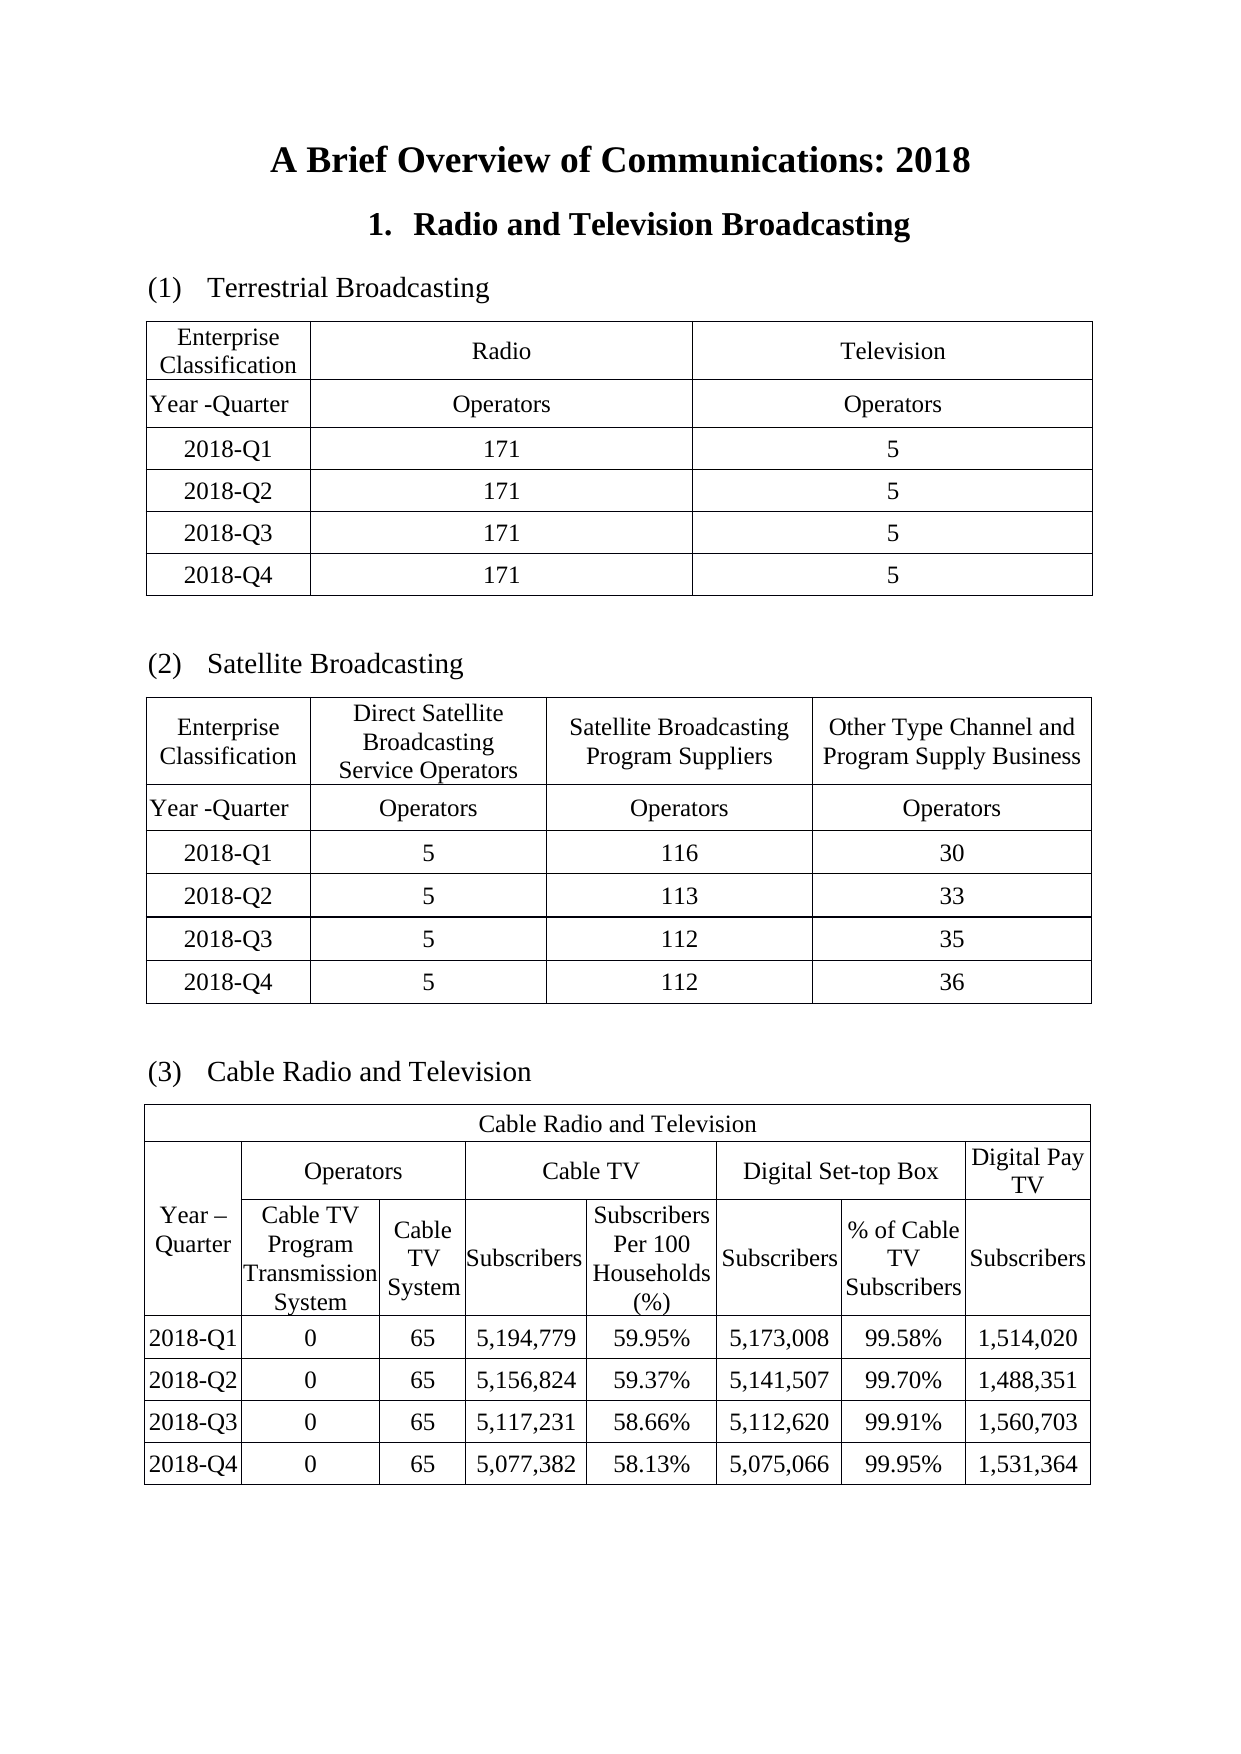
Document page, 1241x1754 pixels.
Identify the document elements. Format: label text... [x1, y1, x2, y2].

table_cell Operators [547, 785, 812, 830]
table_cell 5,112,620 [717, 1401, 841, 1442]
table_cell 99.58% [842, 1316, 965, 1358]
table_cell 1,514,020 [966, 1316, 1090, 1358]
table_cell 1,488,351 [966, 1359, 1090, 1400]
table_cell 0 [242, 1359, 379, 1400]
table_cell 5,077,382 [466, 1443, 586, 1484]
table_cell 5 [693, 554, 1092, 595]
list Satellite Broadcasting [148, 646, 1092, 680]
table_cell Operators [311, 785, 546, 830]
table_cell 171 [311, 470, 692, 511]
table_cell 65 [380, 1443, 465, 1484]
table_cell 65 [380, 1316, 465, 1358]
table_cell Operators [311, 380, 692, 427]
table_cell 59.95% [587, 1316, 716, 1358]
table_cell 5,141,507 [717, 1359, 841, 1400]
table_cell 2018-Q3 [147, 918, 310, 959]
table_cell Operators [813, 785, 1091, 830]
table_cell Subscribers [966, 1200, 1090, 1315]
table_cell 2018-Q1 [145, 1316, 241, 1358]
table_cell 65 [380, 1401, 465, 1442]
table_cell 5,156,824 [466, 1359, 586, 1400]
table_cell Operators [693, 380, 1092, 427]
table_cell 171 [311, 428, 692, 469]
table_cell 58.66% [587, 1401, 716, 1442]
table_cell 99.70% [842, 1359, 965, 1400]
table_cell 2018-Q2 [147, 874, 310, 916]
table_cell 59.37% [587, 1359, 716, 1400]
table_cell 5 [693, 470, 1092, 511]
table_cell 35 [813, 918, 1091, 959]
table_cell Digital Pay TV [966, 1142, 1090, 1199]
table_cell 1,560,703 [966, 1401, 1090, 1442]
table_header Other Type Channel and Program Supply Business [813, 698, 1091, 784]
table_cell 2018-Q3 [147, 512, 310, 553]
table_cell 99.91% [842, 1401, 965, 1442]
table_cell 0 [242, 1316, 379, 1358]
table_cell 5 [311, 961, 546, 1003]
table_cell 5 [693, 512, 1092, 553]
table_cell Cable TV System [380, 1200, 465, 1315]
table_cell 5,117,231 [466, 1401, 586, 1442]
table_cell 116 [547, 831, 812, 873]
table_header Direct Satellite Broadcasting Service Operators [311, 698, 546, 784]
table_cell 65 [380, 1359, 465, 1400]
table_cell 30 [813, 831, 1091, 873]
table_cell 33 [813, 874, 1091, 916]
table_cell 5 [311, 831, 546, 873]
table_cell 112 [547, 961, 812, 1003]
table_cell Year -Quarter [147, 785, 310, 830]
list Radio and Television Broadcasting [185, 195, 1092, 245]
table_cell 2018-Q4 [145, 1443, 241, 1484]
text A Brief Overview of Communications: 2018 [148, 133, 1092, 183]
table_cell 112 [547, 918, 812, 959]
table_header Enterprise Classification [147, 698, 310, 784]
table_cell Subscribers Per 100 Households (%) [587, 1200, 716, 1315]
table_cell 2018-Q4 [147, 961, 310, 1003]
table_cell 36 [813, 961, 1091, 1003]
list Terrestrial Broadcasting [148, 270, 1092, 304]
table_cell Subscribers [466, 1200, 586, 1315]
table_cell 5 [311, 918, 546, 959]
table_cell 5 [693, 428, 1092, 469]
table_cell 171 [311, 554, 692, 595]
table_cell 2018-Q2 [147, 470, 310, 511]
table_cell Cable TV Program Transmission System [242, 1200, 379, 1315]
list Cable Radio and Television [148, 1054, 1092, 1087]
table_cell Subscribers [717, 1200, 841, 1315]
table_cell Digital Set-top Box [717, 1142, 965, 1199]
table_cell 5,173,008 [717, 1316, 841, 1358]
table_cell Year – Quarter [145, 1142, 241, 1315]
table_cell 5,194,779 [466, 1316, 586, 1358]
table_cell 2018-Q1 [147, 428, 310, 469]
table_cell Year -Quarter [147, 380, 310, 427]
table_cell % of Cable TV Subscribers [842, 1200, 965, 1315]
table_cell 0 [242, 1443, 379, 1484]
table_cell 99.95% [842, 1443, 965, 1484]
table_cell Cable TV [466, 1142, 716, 1199]
table_cell 2018-Q3 [145, 1401, 241, 1442]
table_cell 5,075,066 [717, 1443, 841, 1484]
table_cell 2018-Q2 [145, 1359, 241, 1400]
table_cell 2018-Q1 [147, 831, 310, 873]
table_header Satellite Broadcasting Program Suppliers [547, 698, 812, 784]
table_header Radio [311, 322, 692, 379]
table_cell 0 [242, 1401, 379, 1442]
table_cell 113 [547, 874, 812, 916]
table_cell 1,531,364 [966, 1443, 1090, 1484]
table_cell 171 [311, 512, 692, 553]
table_cell Operators [242, 1142, 465, 1199]
table_header Cable Radio and Television [145, 1105, 1090, 1141]
table_header Television [693, 322, 1092, 379]
table_header Enterprise Classification [147, 322, 310, 379]
table_cell 2018-Q4 [147, 554, 310, 595]
table_cell 58.13% [587, 1443, 716, 1484]
table_cell 5 [311, 874, 546, 916]
